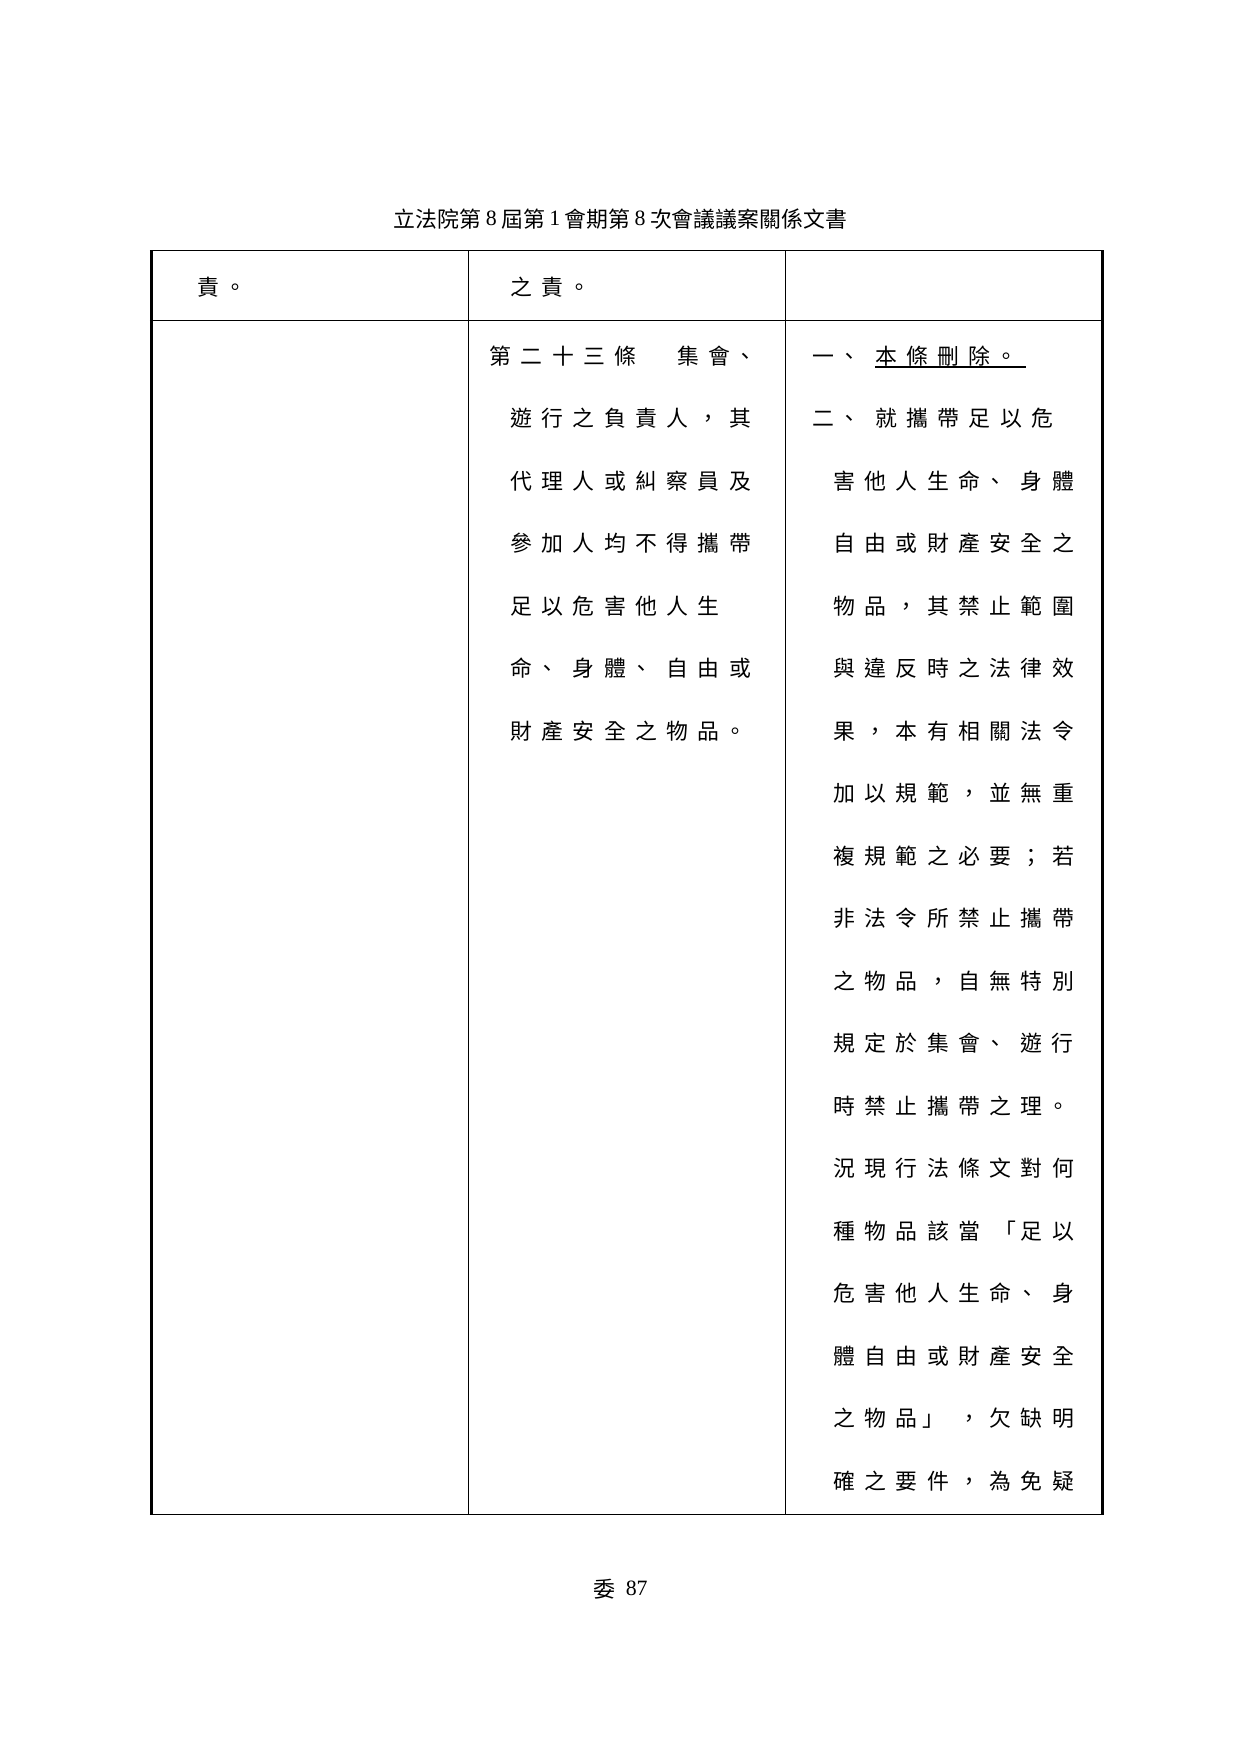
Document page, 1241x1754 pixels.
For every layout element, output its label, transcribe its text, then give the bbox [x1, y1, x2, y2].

table_cell [153, 321, 468, 1514]
table_cell [786, 251, 1101, 319]
table_cell 第二十三條 集會、遊行之負責人，其代理人或糾察員及參加人均不得攜帶足以危害他人生命、身體、自由或財產安全之物品。 [469, 321, 785, 1514]
table_cell 一、本條刪除。 二、就攜帶足以危害他人生命、身體自由或財產安全之物品，其禁止範圍與違反時之法律效果，本有相關法令加以規範，並無重複規範之必要；若非法令所禁止攜帶之物品，自無特別規定於集會、遊行時禁止攜帶之理。況現行法條文對何種物品該當「足以危害他人生命、身體自由或財產安全之物品」，欠缺明確之要件，為免疑 [786, 321, 1101, 1514]
table_cell 之責。 [469, 251, 785, 319]
table_cell 責。 [153, 251, 468, 319]
